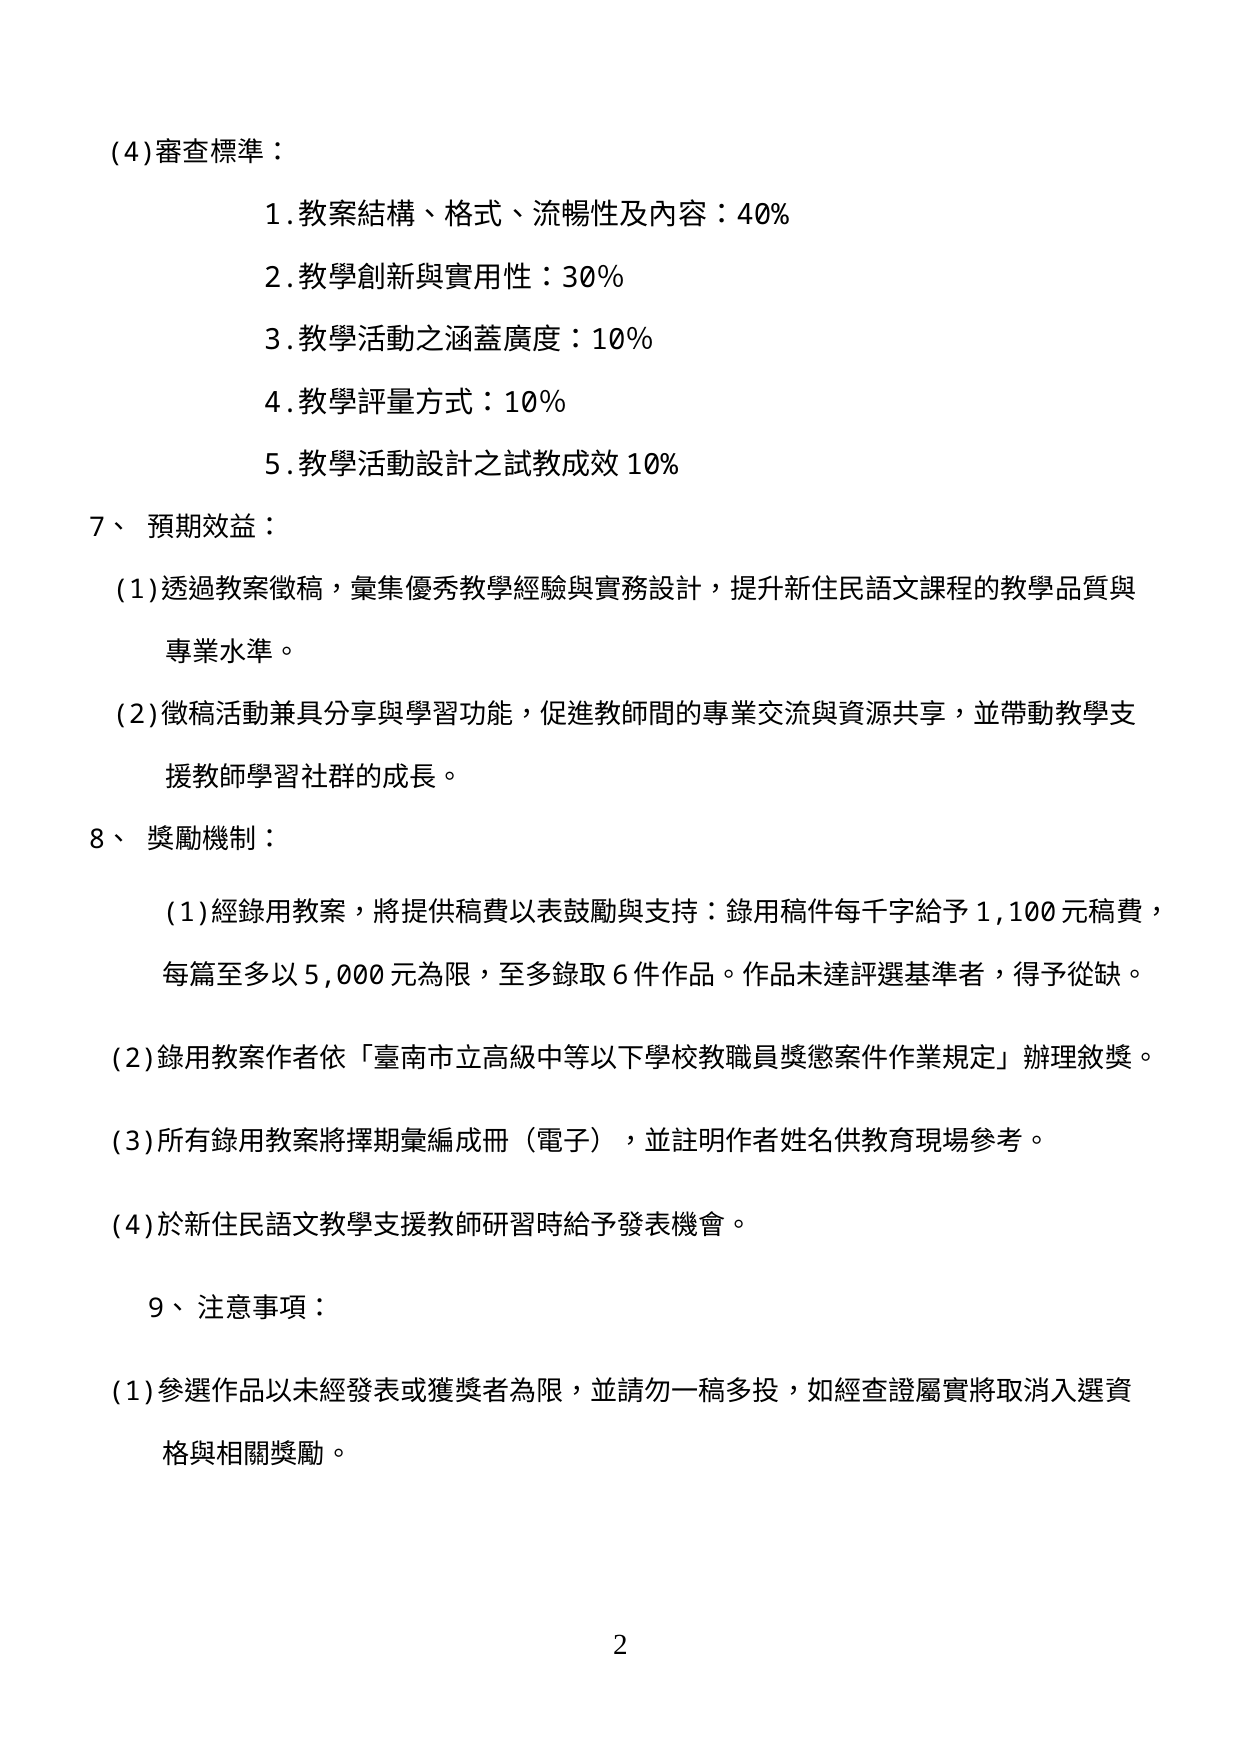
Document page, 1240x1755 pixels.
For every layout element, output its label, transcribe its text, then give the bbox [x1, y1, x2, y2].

list 注意事項： [148, 1264, 1152, 1326]
list 參選作品以未經發表或獲獎者為限，並請勿一稿多投，如經查證屬實將取消入選資格與相關獎勵。 [108, 1347, 1152, 1472]
list 獎勵機制： [89, 795, 1152, 858]
list 教學評量方式：10％ [264, 358, 1152, 420]
list 預期效益： [89, 483, 1152, 545]
list 教學活動之涵蓋廣度：10％ [264, 295, 1152, 358]
list 透過教案徵稿，彙集優秀教學經驗與實務設計，提升新住民語文課程的教學品質與專業水準。 [112, 545, 1152, 670]
list 教學創新與實用性：30％ [264, 233, 1152, 295]
list 於新住民語文教學支援教師研習時給予發表機會。 [108, 1181, 1152, 1243]
list 徵稿活動兼具分享與學習功能，促進教師間的專業交流與資源共享，並帶動教學支援教師學習社群的成長。 [112, 670, 1152, 795]
list 教案結構、格式、流暢性及內容：40% [264, 170, 1152, 233]
list 審查標準： [107, 108, 1152, 170]
list 經錄用教案，將提供稿費以表鼓勵與支持：錄用稿件每千字給予1,100元稿費，每篇至多以5,000元為限，至多錄取6件作品。作品未達評選基準者，得予從缺。 [162, 868, 1152, 993]
list 所有錄用教案將擇期彙編成冊（電子），並註明作者姓名供教育現場參考。 [108, 1097, 1152, 1160]
list 教學活動設計之試教成效10% [264, 420, 1152, 483]
list 錄用教案作者依「臺南市立高級中等以下學校教職員獎懲案件作業規定」辦理敘獎。 [108, 1014, 1152, 1076]
